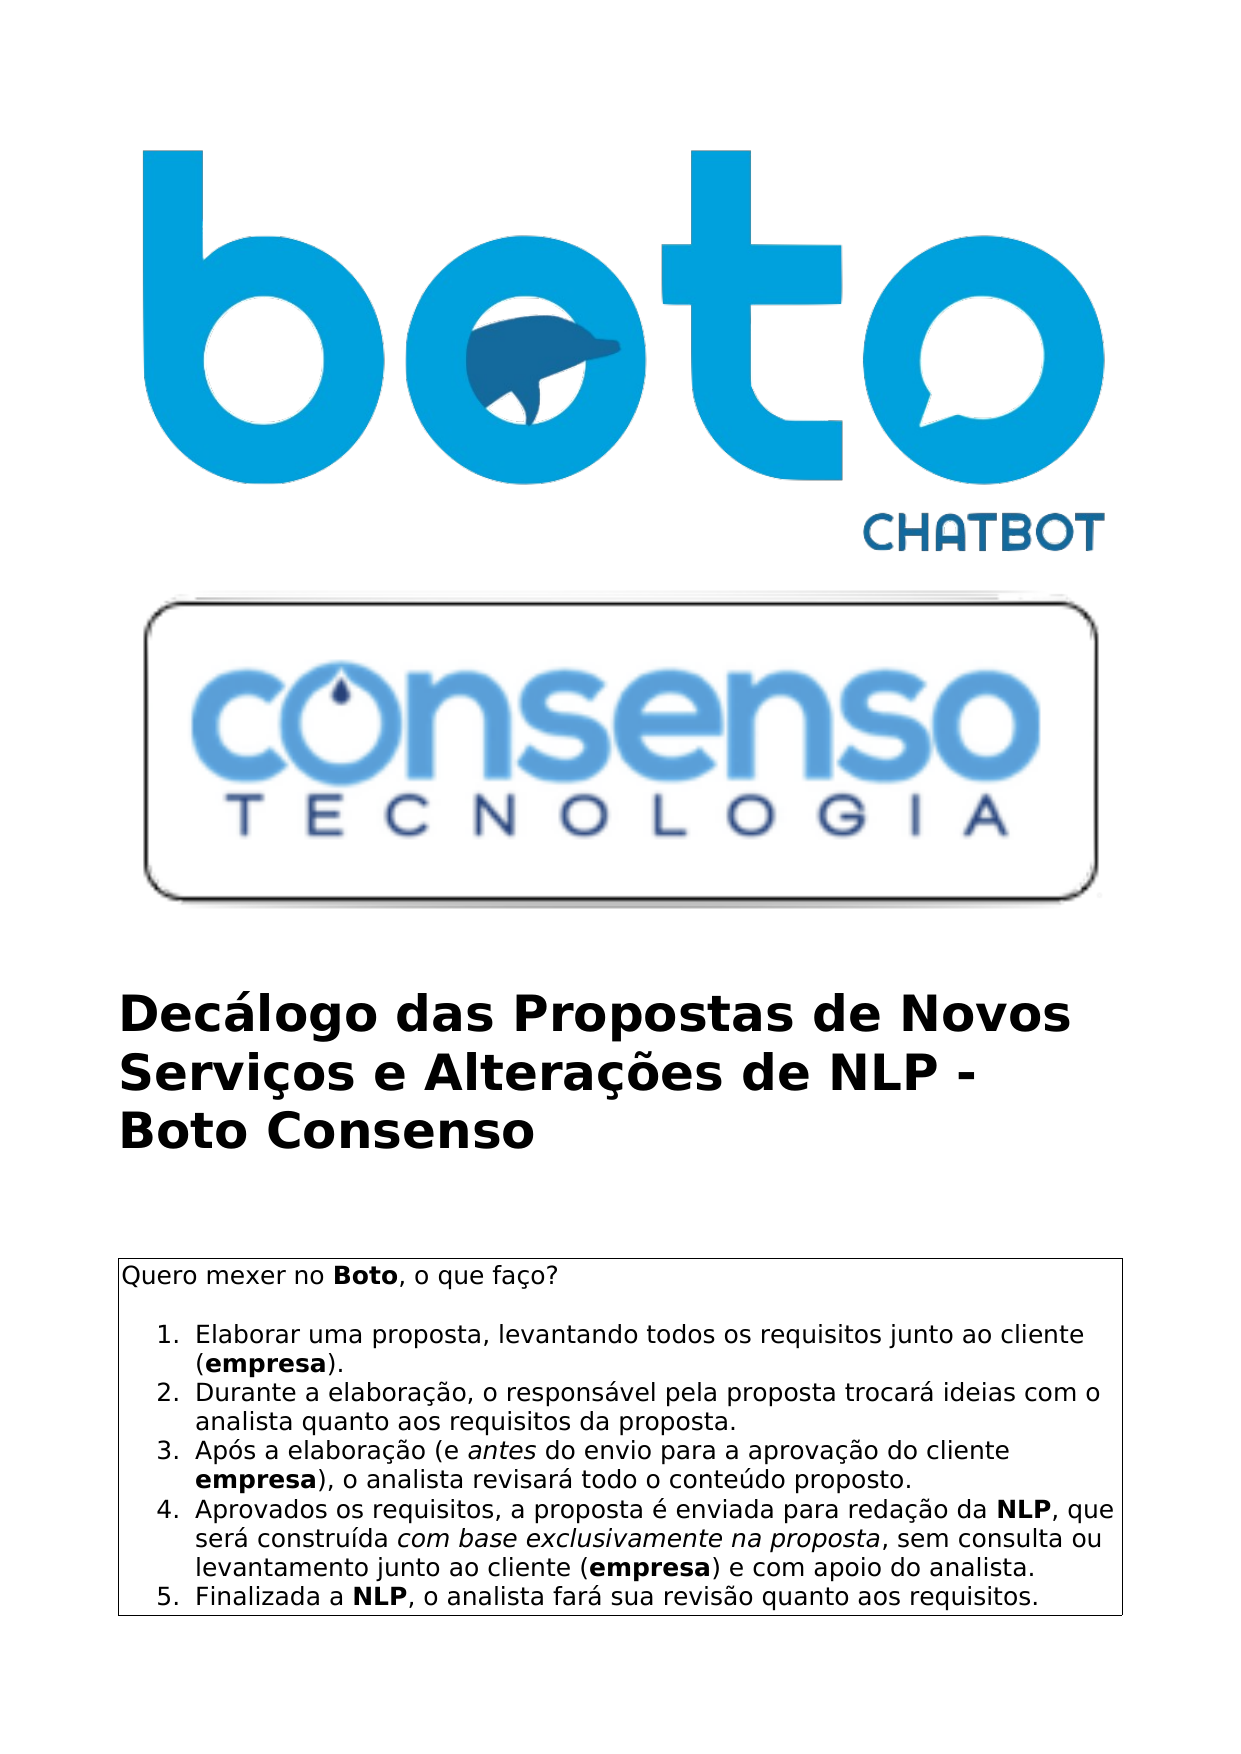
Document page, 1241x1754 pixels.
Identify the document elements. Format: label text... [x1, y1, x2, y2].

subtitle Decálogo das Propostas de Novos Serviços e Alterações de NLP - Boto Consenso [118, 985, 1122, 1160]
picture [118, 586, 1123, 936]
table_header Quero mexer no Boto, o que faço? Elaborar uma proposta, levantando todos os requisitos junto ao cliente (empresa). Durante a elaboração, o responsável pela proposta trocará ideias com o analista quanto aos requisitos da proposta. Após a elaboração (e antes do envio para a aprovação do cliente empresa), o analista revisará todo o conteúdo proposto. Aprovados os requisitos, a proposta é enviada para redação da NLP, que será construída com base exclusivamente na proposta, sem consulta ou levantamento junto ao cliente (empresa) e com apoio do analista. Finalizada a NLP, o analista fará sua revisão quanto aos requisitos. Aprovada a NLP pelo analista, seguirá para aprovação final do cliente (empresa), com adição de argumentos explicativos / justificativos dos termos e passos utilizados no fluxo. Aprovada a NLP pelo cliente (empresa), seguirá para implementação dos desenvolvedores. Após sua implementação, o testador, o redator da NLP e o analista testarão e avaliarão o Boto com base na NLP, verificando a aderência ao conteúdo. Só depois do OK dos três, a funcionalidade pode ser liberada. No caso de melhorias ou mudanças nos diálogos e fluxos; estas só serão encaminhadas via RM (para serem feitas após uma avaliação conjunta do redator e do analista) caso alterem regras de negócio ou precisem de análise quanto à sua viabilidade genérica para todos os clientes (empresa). [119, 1259, 1122, 1614]
picture [118, 118, 1123, 575]
